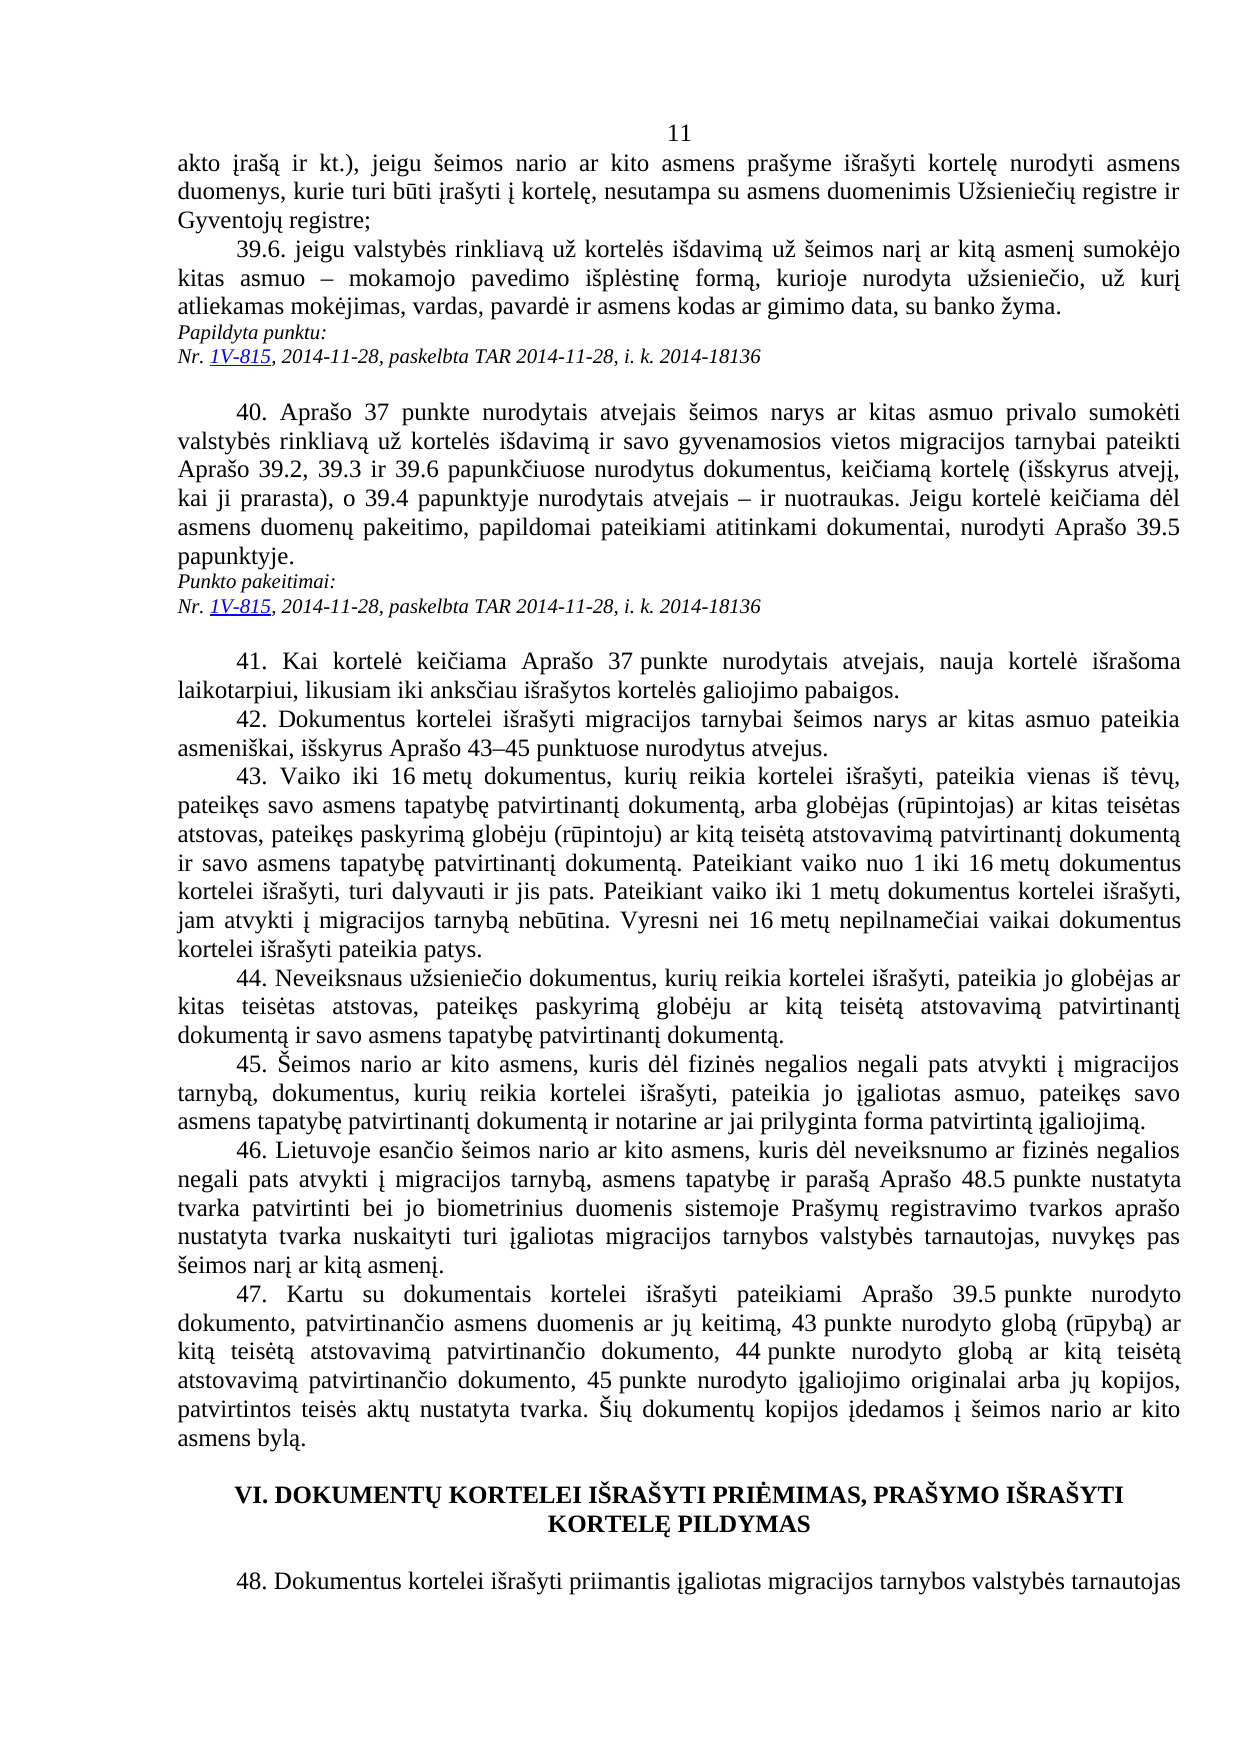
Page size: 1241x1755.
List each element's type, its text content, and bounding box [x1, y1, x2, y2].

text 47. Kartu su dokumentais kortelei išrašyti pateikiami Aprašo 39.5 punkte nurodyto dokumento, patvirtinančio asmens duomenis ar jų keitimą, 43 punkte nurodyto globą (rūpybą) ar kitą teisėtą atstovavimą patvirtinančio dokumento, 44 punkte nurodyto globą ar kitą teisėtą atstovavimą patvirtinančio dokumento, 45 punkte nurodyto įgaliojimo originalai arba jų kopijos, patvirtintos teisės aktų nustatyta tvarka. Šių dokumentų kopijos įdedamos į šeimos nario ar kito asmens bylą. [177, 1279, 1181, 1451]
text 41. Kai kortelė keičiama Aprašo 37 punkte nurodytais atvejais, nauja kortelė išrašoma laikotarpiui, likusiam iki anksčiau išrašytos kortelės galiojimo pabaigos. [177, 646, 1181, 704]
text Nr. 1V-815, 2014-11-28, paskelbta TAR 2014-11-28, i. k. 2014-18136 [177, 344, 1181, 368]
text Punkto pakeitimai: [177, 569, 1181, 593]
text VI. Dokumentų kortelei IŠRAŠYTI priėmimas, prašymo IŠRAŠYTI kortelę PILDYMAS [177, 1480, 1181, 1538]
text 48. Dokumentus kortelei išrašyti priimantis įgaliotas migracijos tarnybos valstybės tarnautojas [177, 1566, 1181, 1595]
text 39.6. jeigu valstybės rinkliavą už kortelės išdavimą už šeimos narį ar kitą asmenį sumokėjo kitas asmuo – mokamojo pavedimo išplėstinę formą, kurioje nurodyta užsieniečio, už kurį atliekamas mokėjimas, vardas, pavardė ir asmens kodas ar gimimo data, su banko žyma. [177, 234, 1181, 320]
text 42. Dokumentus kortelei išrašyti migracijos tarnybai šeimos narys ar kitas asmuo pateikia asmeniškai, išskyrus Aprašo 43–45 punktuose nurodytus atvejus. [177, 704, 1181, 761]
text 46. Lietuvoje esančio šeimos nario ar kito asmens, kuris dėl neveiksnumo ar fizinės negalios negali pats atvykti į migracijos tarnybą, asmens tapatybę ir parašą Aprašo 48.5 punkte nustatyta tvarka patvirtinti bei jo biometrinius duomenis sistemoje Prašymų registravimo tvarkos aprašo nustatyta tvarka nuskaityti turi įgaliotas migracijos tarnybos valstybės tarnautojas, nuvykęs pas šeimos narį ar kitą asmenį. [177, 1135, 1181, 1279]
text akto įrašą ir kt.), jeigu šeimos nario ar kito asmens prašyme išrašyti kortelę nurodyti asmens duomenys, kurie turi būti įrašyti į kortelę, nesutampa su asmens duomenimis Užsieniečių registre ir Gyventojų registre; [177, 148, 1181, 234]
text 43. Vaiko iki 16 metų dokumentus, kurių reikia kortelei išrašyti, pateikia vienas iš tėvų, pateikęs savo asmens tapatybę patvirtinantį dokumentą, arba globėjas (rūpintojas) ar kitas teisėtas atstovas, pateikęs paskyrimą globėju (rūpintoju) ar kitą teisėtą atstovavimą patvirtinantį dokumentą ir savo asmens tapatybę patvirtinantį dokumentą. Pateikiant vaiko nuo 1 iki 16 metų dokumentus kortelei išrašyti, turi dalyvauti ir jis pats. Pateikiant vaiko iki 1 metų dokumentus kortelei išrašyti, jam atvykti į migracijos tarnybą nebūtina. Vyresni nei 16 metų nepilnamečiai vaikai dokumentus kortelei išrašyti pateikia patys. [177, 761, 1181, 963]
text Papildyta punktu: [177, 320, 1181, 344]
text 44. Neveiksnaus užsieniečio dokumentus, kurių reikia kortelei išrašyti, pateikia jo globėjas ar kitas teisėtas atstovas, pateikęs paskyrimą globėju ar kitą teisėtą atstovavimą patvirtinantį dokumentą ir savo asmens tapatybę patvirtinantį dokumentą. [177, 963, 1181, 1049]
text 40. Aprašo 37 punkte nurodytais atvejais šeimos narys ar kitas asmuo privalo sumokėti valstybės rinkliavą už kortelės išdavimą ir savo gyvenamosios vietos migracijos tarnybai pateikti Aprašo 39.2, 39.3 ir 39.6 papunkčiuose nurodytus dokumentus, keičiamą kortelę (išskyrus atvejį, kai ji prarasta), o 39.4 papunktyje nurodytais atvejais – ir nuotraukas. Jeigu kortelė keičiama dėl asmens duomenų pakeitimo, papildomai pateikiami atitinkami dokumentai, nurodyti Aprašo 39.5 papunktyje. [177, 397, 1181, 569]
text 45. Šeimos nario ar kito asmens, kuris dėl fizinės negalios negali pats atvykti į migracijos tarnybą, dokumentus, kurių reikia kortelei išrašyti, pateikia jo įgaliotas asmuo, pateikęs savo asmens tapatybę patvirtinantį dokumentą ir notarine ar jai prilyginta forma patvirtintą įgaliojimą. [177, 1049, 1181, 1135]
text Nr. 1V-815, 2014-11-28, paskelbta TAR 2014-11-28, i. k. 2014-18136 [177, 593, 1181, 618]
